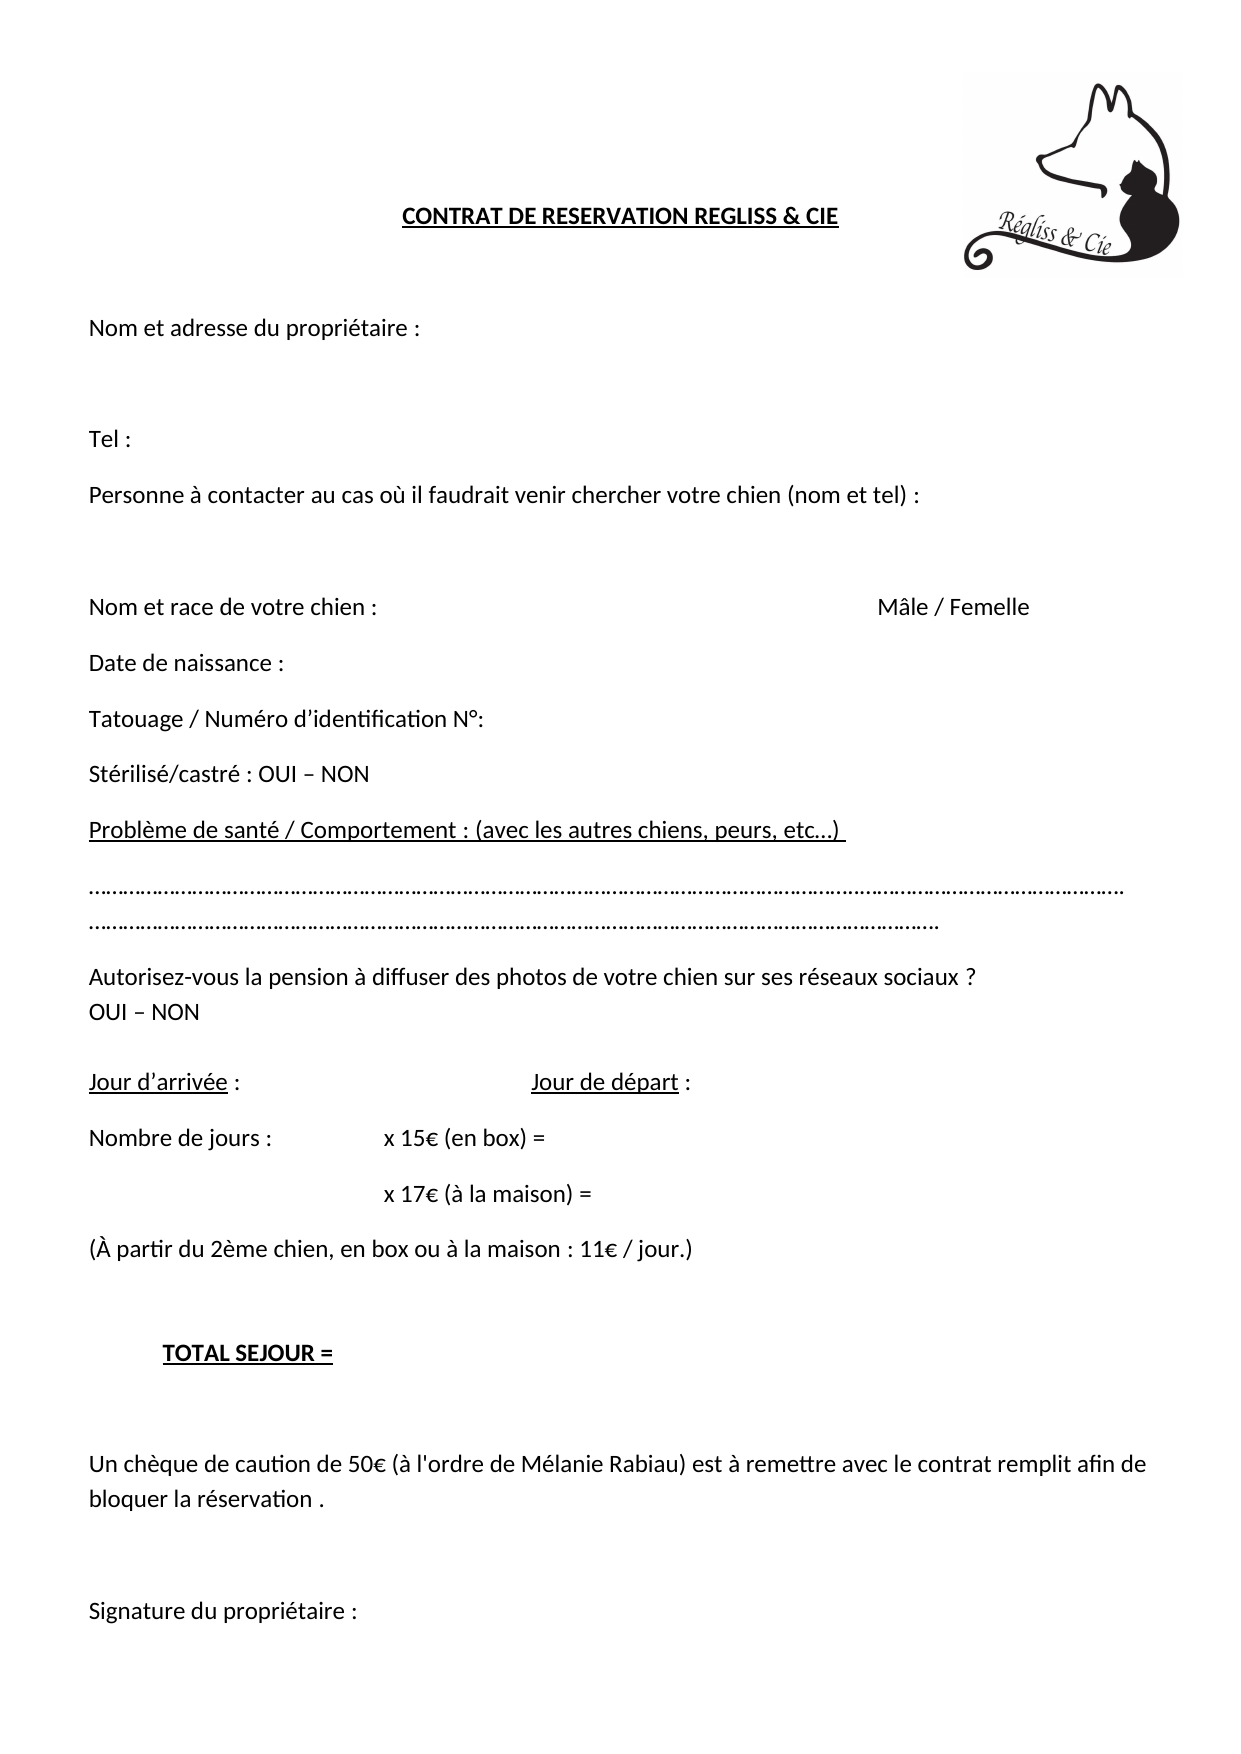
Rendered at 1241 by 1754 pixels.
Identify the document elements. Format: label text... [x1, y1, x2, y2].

text Jour d’arrivée : Jour de départ : [88, 1066, 1152, 1097]
text Signature du propriétaire : [88, 1595, 1152, 1626]
text Nom et adresse du propriétaire : [88, 312, 1152, 342]
text Stérilisé/castré : OUI – NON [88, 758, 1152, 789]
text TOTAL SEJOUR = [88, 1337, 1152, 1367]
text Nom et race de votre chien : Mâle / Femelle [88, 591, 1152, 622]
text Tel : [88, 423, 1152, 454]
text x 17€ (à la maison) = [88, 1178, 1152, 1208]
picture [963, 71, 1183, 278]
text CONTRAT DE RESERVATION REGLISS & CIE [88, 200, 963, 231]
text Autorisez-vous la pension à diffuser des photos de votre chien sur ses réseaux sociaux ? [88, 961, 1152, 992]
text Un chèque de caution de 50€ (à l'ordre de Mélanie Rabiau) est à remettre avec le contrat remplit afin de bloquer la réservation . [88, 1448, 1152, 1514]
text OUI – NON [88, 996, 1152, 1027]
text Problème de santé / Comportement : (avec les autres chiens, peurs, etc…) [88, 814, 1152, 845]
text Personne à contacter au cas où il faudrait venir chercher votre chien (nom et tel) : [88, 479, 1152, 510]
text ……………………………………………………………………………………………………………………..……………………………………….…………………………………………………………………………………………………………………………………. [88, 870, 1152, 936]
text Tatouage / Numéro d’identification N°: [88, 703, 1152, 733]
text Nombre de jours : x 15€ (en box) = [88, 1122, 1152, 1152]
text Date de naissance : [88, 647, 1152, 677]
text (À partir du 2ème chien, en box ou à la maison : 11€ / jour.) [88, 1233, 1152, 1264]
